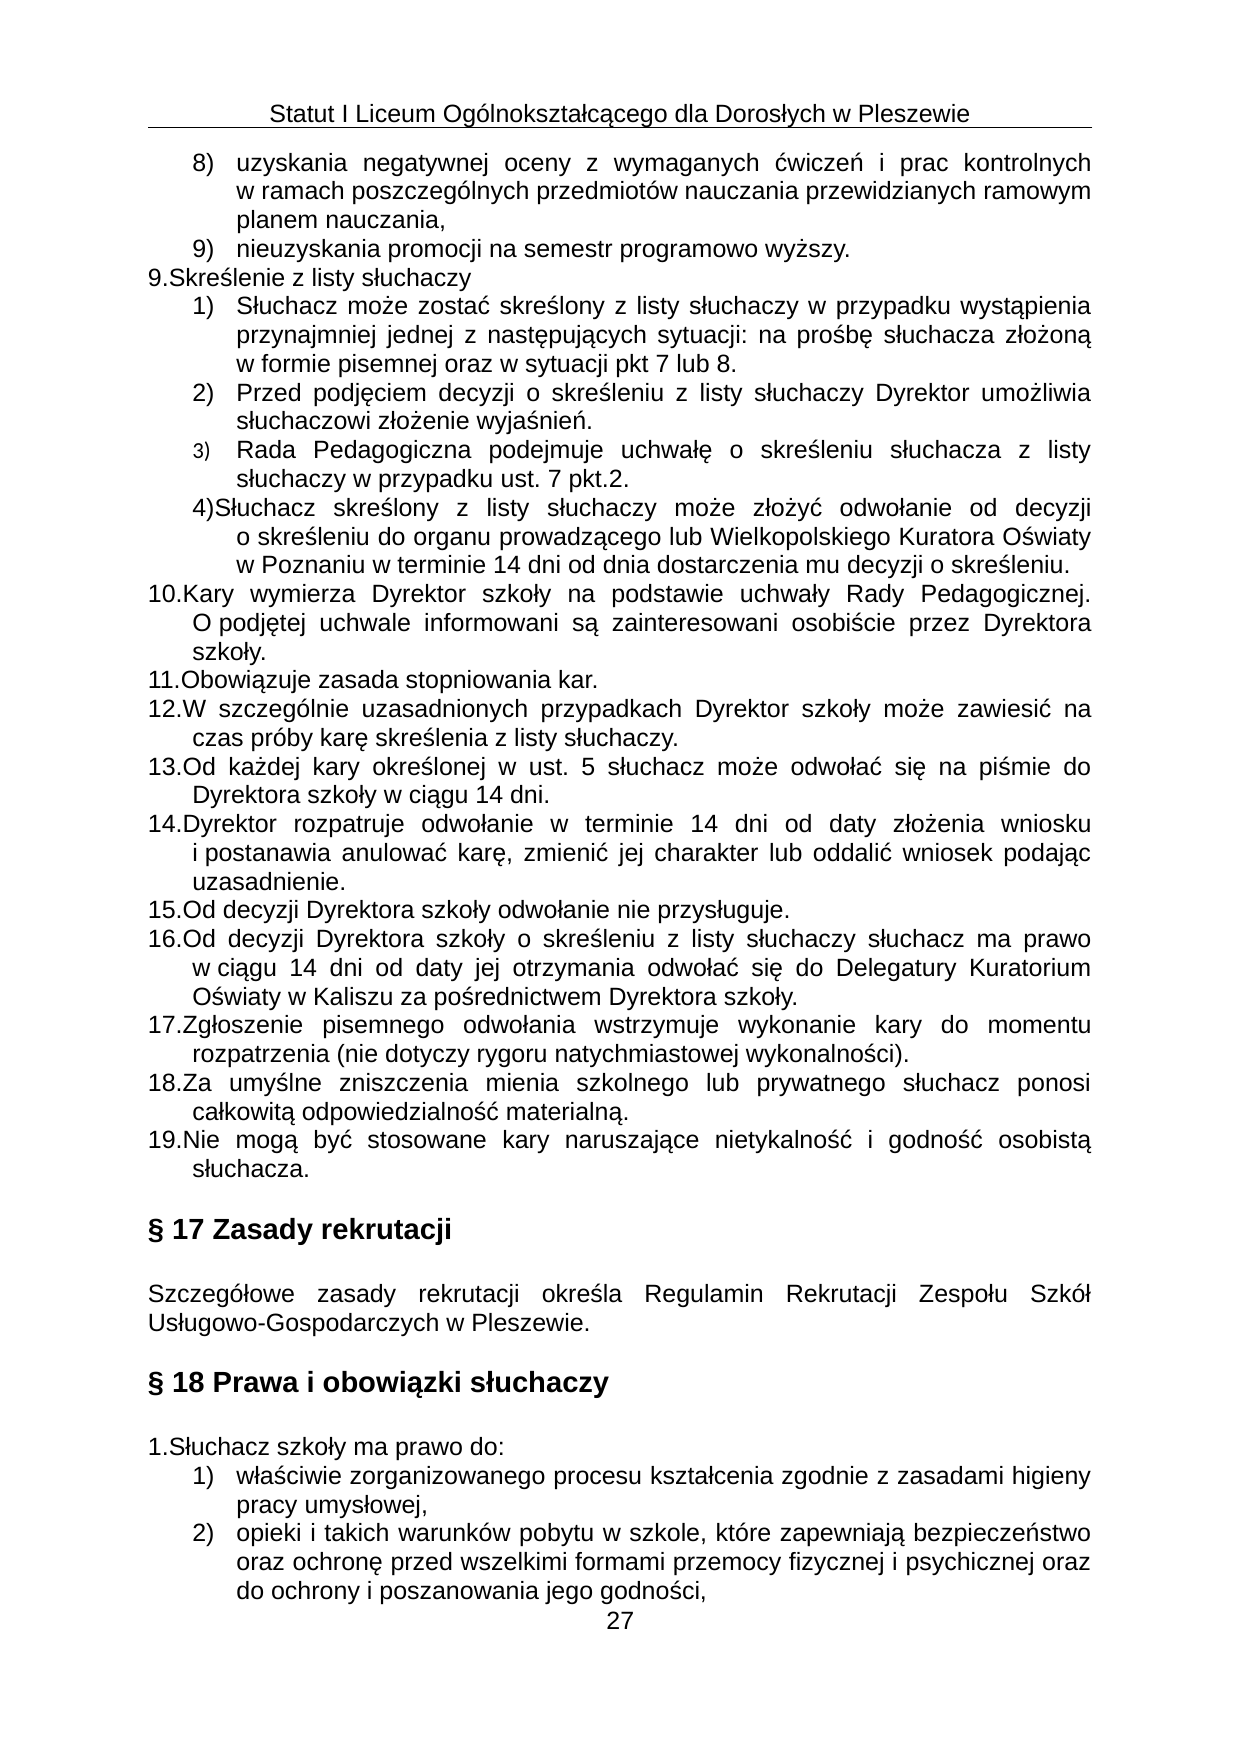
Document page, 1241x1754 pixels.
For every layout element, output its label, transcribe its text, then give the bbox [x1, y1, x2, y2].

list Słuchacz szkoły ma prawo do: [148, 1432, 1092, 1461]
text § 18 Prawa i obowiązki słuchaczy [148, 1365, 1092, 1399]
list Przed podjęciem decyzji o skreśleniu z listy słuchaczy Dyrektor umożliwia słuchaczowi złożenie wyjaśnień. [192, 378, 1092, 435]
list Nie mogą być stosowane kary naruszające nietykalność i godność osobistą słuchacza. [148, 1126, 1092, 1183]
list opieki i takich warunków pobytu w szkole, które zapewniają bezpieczeństwo oraz ochronę przed wszelkimi formami przemocy fizycznej i psychicznej oraz do ochrony i poszanowania jego godności, [192, 1518, 1092, 1605]
list Słuchacz może zostać skreślony z listy słuchaczy w przypadku wystąpienia przynajmniej jednej z następujących sytuacji: na prośbę słuchacza złożoną w formie pisemnej oraz w sytuacji pkt 7 lub 8. [192, 291, 1092, 378]
list Od każdej kary określonej w ust. 5 słuchacz może odwołać się na piśmie do Dyrektora szkoły w ciągu 14 dni. [148, 752, 1092, 809]
list nieuzyskania promocji na semestr programowo wyższy. [192, 234, 1092, 263]
list Słuchacz skreślony z listy słuchaczy może złożyć odwołanie od decyzji o skreśleniu do organu prowadzącego lub Wielkopolskiego Kuratora Oświaty w Poznaniu w terminie 14 dni od dnia dostarczenia mu decyzji o skreśleniu. [192, 493, 1092, 579]
list Kary wymierza Dyrektor szkoły na podstawie uchwały Rady Pedagogicznej. O podjętej uchwale informowani są zainteresowani osobiście przez Dyrektora szkoły. [148, 579, 1092, 666]
list uzyskania negatywnej oceny z wymaganych ćwiczeń i prac kontrolnych w ramach poszczególnych przedmiotów nauczania przewidzianych ramowym planem nauczania, [192, 148, 1092, 234]
list Od decyzji Dyrektora szkoły o skreśleniu z listy słuchaczy słuchacz ma prawo w ciągu 14 dni od daty jej otrzymania odwołać się do Delegatury Kuratorium Oświaty w Kaliszu za pośrednictwem Dyrektora szkoły. [148, 924, 1092, 1011]
list właściwie zorganizowanego procesu kształcenia zgodnie z zasadami higieny pracy umysłowej, [192, 1461, 1092, 1518]
list Rada Pedagogiczna podejmuje uchwałę o skreśleniu słuchacza z listy słuchaczy w przypadku ust. 7 pkt.2. [192, 435, 1092, 493]
list Obowiązuje zasada stopniowania kar. [148, 666, 1092, 694]
text Szczegółowe zasady rekrutacji określa Regulamin Rekrutacji Zespołu Szkół Usługowo-Gospodarczych w Pleszewie. [148, 1279, 1092, 1336]
text § 17 Zasady rekrutacji [148, 1212, 1092, 1245]
list Zgłoszenie pisemnego odwołania wstrzymuje wykonanie kary do momentu rozpatrzenia (nie dotyczy rygoru natychmiastowej wykonalności). [148, 1011, 1092, 1068]
list W szczególnie uzasadnionych przypadkach Dyrektor szkoły może zawiesić na czas próby karę skreślenia z listy słuchaczy. [148, 694, 1092, 752]
list Skreślenie z listy słuchaczy [148, 263, 1092, 291]
list Dyrektor rozpatruje odwołanie w terminie 14 dni od daty złożenia wniosku i postanawia anulować karę, zmienić jej charakter lub oddalić wniosek podając uzasadnienie. [148, 809, 1092, 896]
list Za umyślne zniszczenia mienia szkolnego lub prywatnego słuchacz ponosi całkowitą odpowiedzialność materialną. [148, 1068, 1092, 1126]
list Od decyzji Dyrektora szkoły odwołanie nie przysługuje. [148, 896, 1092, 924]
